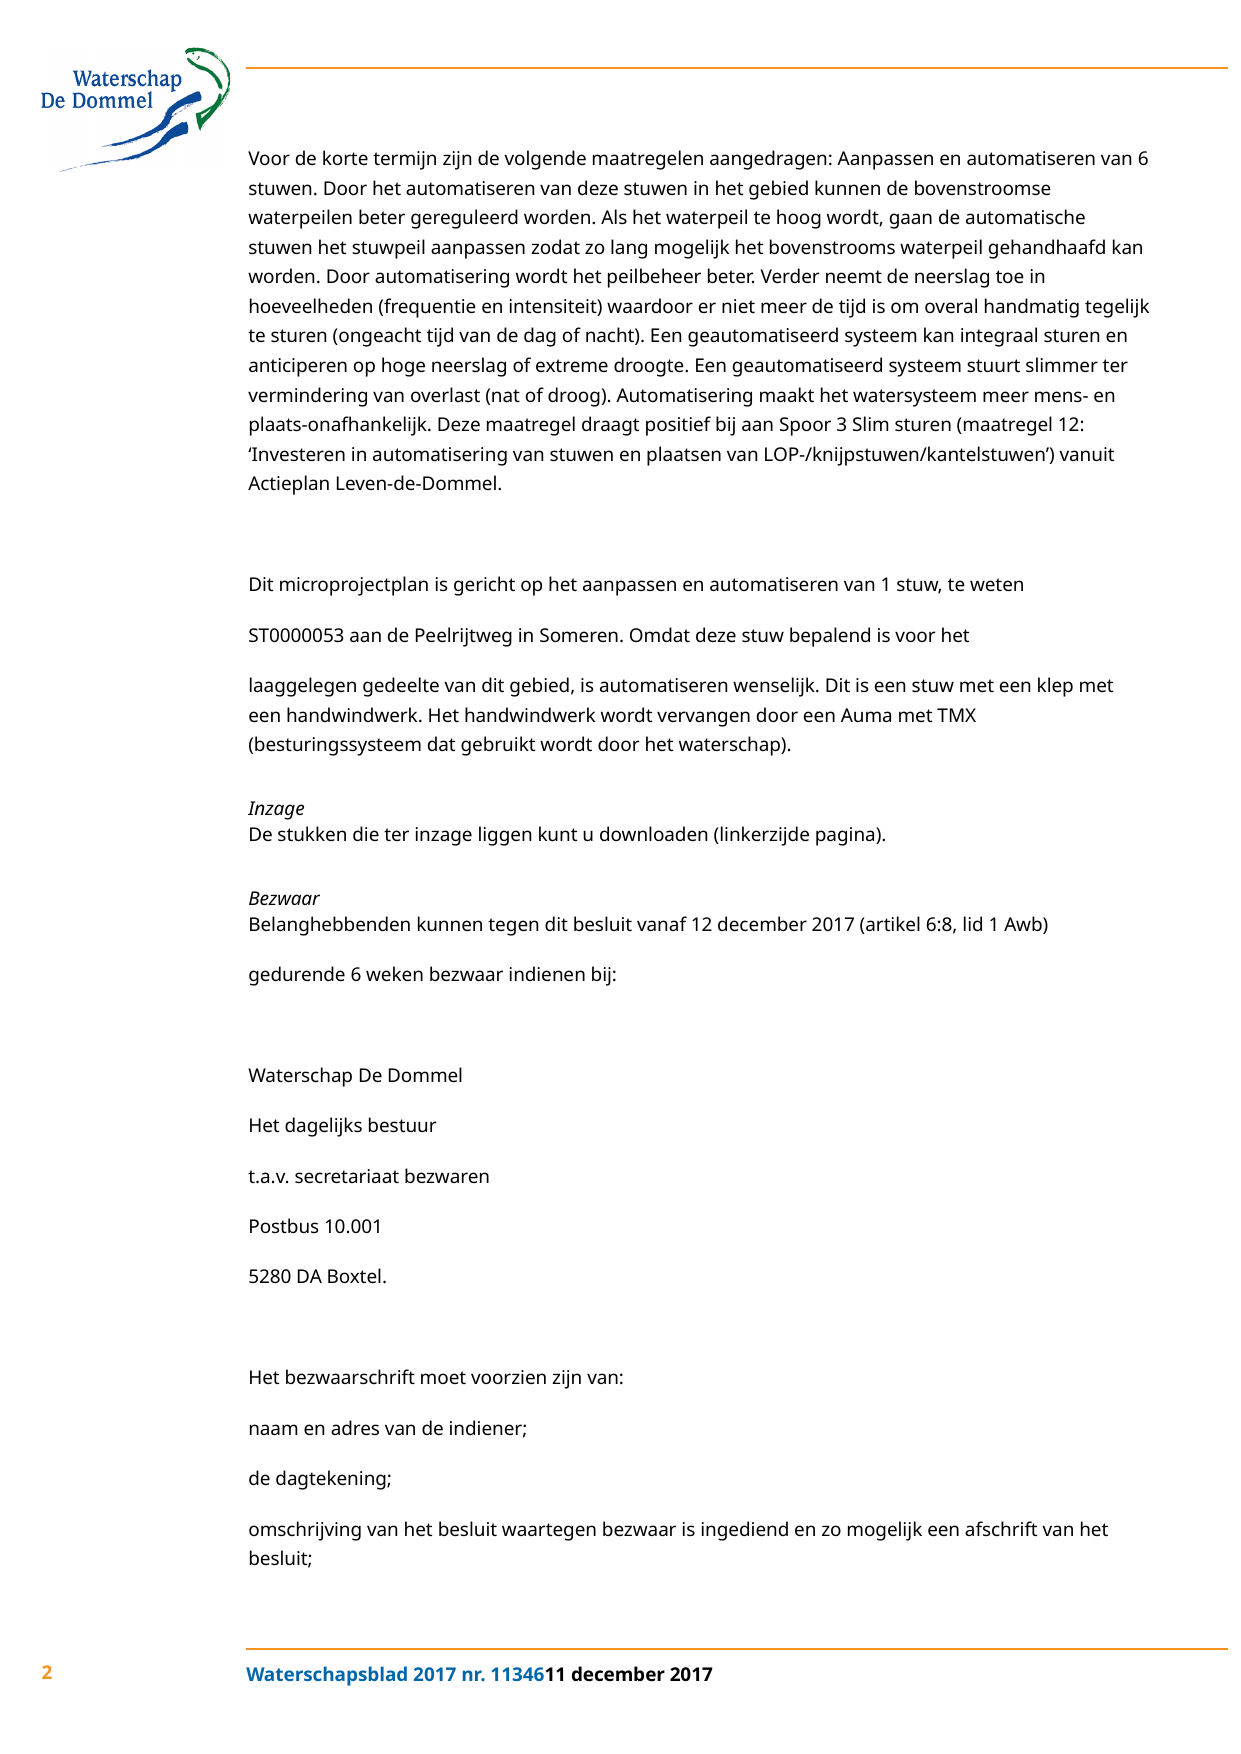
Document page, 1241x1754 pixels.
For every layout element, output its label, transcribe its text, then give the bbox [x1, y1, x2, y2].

text 5280 DA Boxtel. [248, 1264, 1152, 1289]
picture [41, 47, 231, 172]
text naam en adres van de indiener; [248, 1415, 1152, 1441]
text t.a.v. secretariaat bezwaren [248, 1163, 1152, 1189]
text de dagtekening; [248, 1465, 1152, 1491]
text Dit microprojectplan is gericht op het aanpassen en automatiseren van 1 stuw, te weten [248, 571, 1152, 597]
text Postbus 10.001 [248, 1213, 1152, 1239]
text laaggelegen gedeelte van dit gebied, is automatiseren wenselijk. Dit is een stuw met een klep met een handwindwerk. Het handwindwerk wordt vervangen door een Auma met TMX (besturingssysteem dat gebruikt wordt door het waterschap). [248, 672, 1152, 757]
text Waterschap De Dommel [248, 1062, 1152, 1088]
text Het dagelijks bestuur [248, 1112, 1152, 1138]
text gedurende 6 weken bezwaar indienen bij: [248, 961, 1152, 987]
text omschrijving van het besluit waartegen bezwaar is ingediend en zo mogelijk een afschrift van het besluit; [248, 1516, 1152, 1571]
text Voor de korte termijn zijn de volgende maatregelen aangedragen: Aanpassen en automatiseren van 6 stuwen. Door het automatiseren van deze stuwen in het gebied kunnen de bovenstroomse waterpeilen beter gereguleerd worden. Als het waterpeil te hoog wordt, gaan de automatische stuwen het stuwpeil aanpassen zodat zo lang mogelijk het bovenstrooms waterpeil gehandhaafd kan worden. Door automatisering wordt het peilbeheer beter. Verder neemt de neerslag toe in hoeveelheden (frequentie en intensiteit) waardoor er niet meer de tijd is om overal handmatig tegelijk te sturen (ongeacht tijd van de dag of nacht). Een geautomatiseerd systeem kan integraal sturen en anticiperen op hoge neerslag of extreme droogte. Een geautomatiseerd systeem stuurt slimmer ter vermindering van overlast (nat of droog). Automatisering maakt het watersysteem meer mens- en plaats-onafhankelijk. Deze maatregel draagt positief bij aan Spoor 3 Slim sturen (maatregel 12: ‘Investeren in automatisering van stuwen en plaatsen van LOP-/knijpstuwen/kantelstuwen’) vanuit Actieplan Leven-de-Dommel. [248, 145, 1152, 496]
text Het bezwaarschrift moet voorzien zijn van: [248, 1364, 1152, 1390]
text Bezwaar [248, 885, 1152, 911]
text Inzage [248, 795, 1152, 821]
text De stukken die ter inzage liggen kunt u downloaden (linkerzijde pagina). [248, 821, 1152, 847]
text ST0000053 aan de Peelrijtweg in Someren. Omdat deze stuw bepalend is voor het [248, 622, 1152, 648]
text Belanghebbenden kunnen tegen dit besluit vanaf 12 december 2017 (artikel 6:8, lid 1 Awb) [248, 911, 1152, 937]
